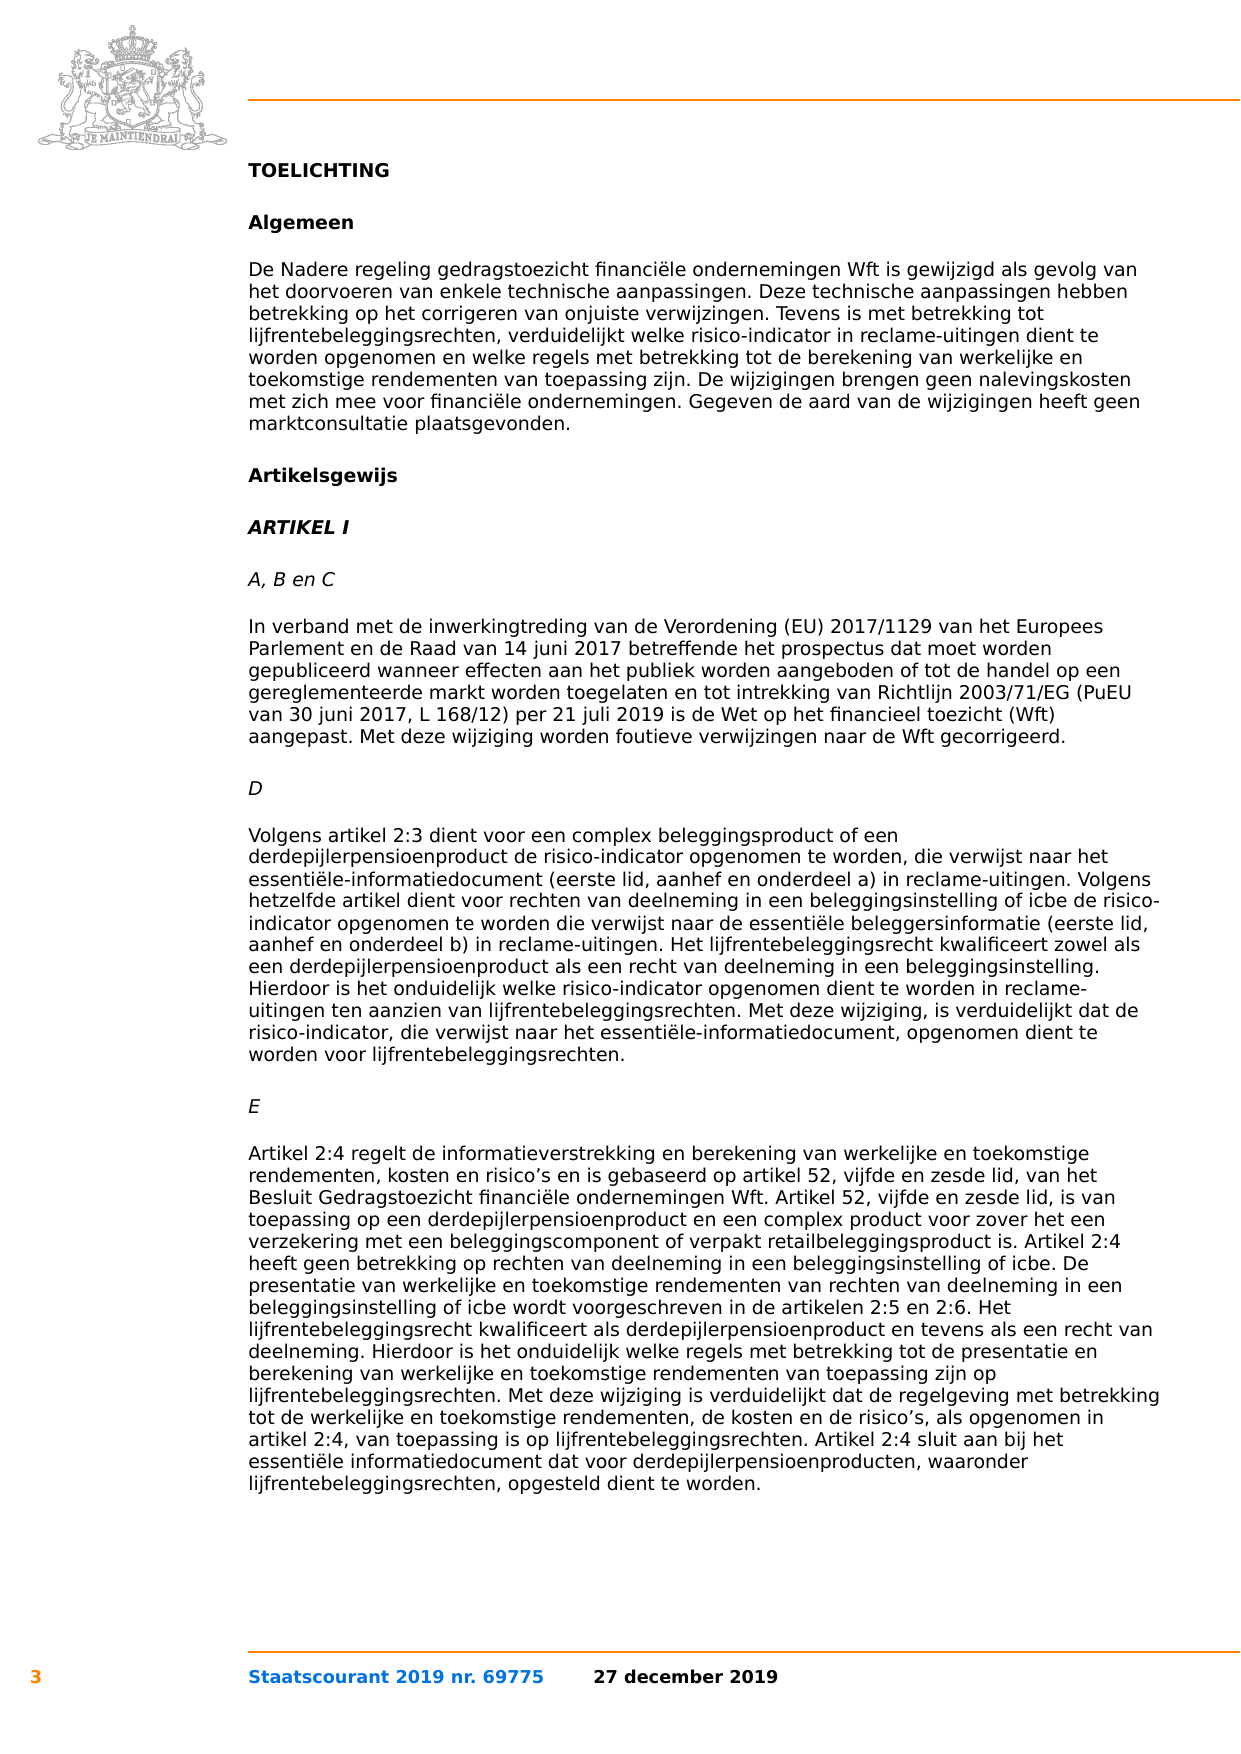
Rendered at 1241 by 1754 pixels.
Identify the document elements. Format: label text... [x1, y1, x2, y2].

subtitle D [248, 777, 1163, 799]
subtitle Artikelsgewijs [248, 465, 1163, 487]
subtitle A, B en C [248, 569, 1163, 591]
subtitle Algemeen [248, 212, 1163, 234]
text De Nadere regeling gedragstoezicht financiële ondernemingen Wft is gewijzigd als gevolg van het doorvoeren van enkele technische aanpassingen. Deze technische aanpassingen hebben betrekking op het corrigeren van onjuiste verwijzingen. Tevens is met betrekking tot lijfrentebeleggingsrechten, verduidelijkt welke risico-indicator in reclame-uitingen dient te worden opgenomen en welke regels met betrekking tot de berekening van werkelijke en toekomstige rendementen van toepassing zijn. De wijzigingen brengen geen nalevingskosten met zich mee voor financiële ondernemingen. Gegeven de aard van de wijzigingen heeft geen marktconsultatie plaatsgevonden. [248, 259, 1163, 435]
subtitle ARTIKEL I [248, 517, 1163, 539]
text In verband met de inwerkingtreding van de Verordening (EU) 2017/1129 van het Europees Parlement en de Raad van 14 juni 2017 betreffende het prospectus dat moet worden gepubliceerd wanneer effecten aan het publiek worden aangeboden of tot de handel op een gereglementeerde markt worden toegelaten en tot intrekking van Richtlijn 2003/71/EG (PuEU van 30 juni 2017, L 168/12) per 21 juli 2019 is de Wet op het financieel toezicht (Wft) aangepast. Met deze wijziging worden foutieve verwijzingen naar de Wft gecorrigeerd. [248, 616, 1163, 747]
subtitle TOELICHTING [248, 160, 1163, 182]
picture [38, 25, 227, 150]
text Artikel 2:4 regelt de informatieverstrekking en berekening van werkelijke en toekomstige rendementen, kosten en risico’s en is gebaseerd op artikel 52, vijfde en zesde lid, van het Besluit Gedragstoezicht financiële ondernemingen Wft. Artikel 52, vijfde en zesde lid, is van toepassing op een derdepijlerpensioenproduct en een complex product voor zover het een verzekering met een beleggingscomponent of verpakt retailbeleggingsproduct is. Artikel 2:4 heeft geen betrekking op rechten van deelneming in een beleggingsinstelling of icbe. De presentatie van werkelijke en toekomstige rendementen van rechten van deelneming in een beleggingsinstelling of icbe wordt voorgeschreven in de artikelen 2:5 en 2:6. Het lijfrentebeleggingsrecht kwalificeert als derdepijlerpensioenproduct en tevens als een recht van deelneming. Hierdoor is het onduidelijk welke regels met betrekking tot de presentatie en berekening van werkelijke en toekomstige rendementen van toepassing zijn op lijfrentebeleggingsrechten. Met deze wijziging is verduidelijkt dat de regelgeving met betrekking tot de werkelijke en toekomstige rendementen, de kosten en de risico’s, als opgenomen in artikel 2:4, van toepassing is op lijfrentebeleggingsrechten. Artikel 2:4 sluit aan bij het essentiële informatiedocument dat voor derdepijlerpensioenproducten, waaronder lijfrentebeleggingsrechten, opgesteld dient te worden. [248, 1143, 1163, 1495]
text Volgens artikel 2:3 dient voor een complex beleggingsproduct of een derdepijlerpensioenproduct de risico-indicator opgenomen te worden, die verwijst naar het essentiële-informatiedocument (eerste lid, aanhef en onderdeel a) in reclame-uitingen. Volgens hetzelfde artikel dient voor rechten van deelneming in een beleggingsinstelling of icbe de risico-indicator opgenomen te worden die verwijst naar de essentiële beleggersinformatie (eerste lid, aanhef en onderdeel b) in reclame-uitingen. Het lijfrentebeleggingsrecht kwalificeert zowel als een derdepijlerpensioenproduct als een recht van deelneming in een beleggingsinstelling. Hierdoor is het onduidelijk welke risico-indicator opgenomen dient te worden in reclame-uitingen ten aanzien van lijfrentebeleggingsrechten. Met deze wijziging, is verduidelijkt dat de risico-indicator, die verwijst naar het essentiële-informatiedocument, opgenomen dient te worden voor lijfrentebeleggingsrechten. [248, 824, 1163, 1066]
subtitle E [248, 1096, 1163, 1118]
